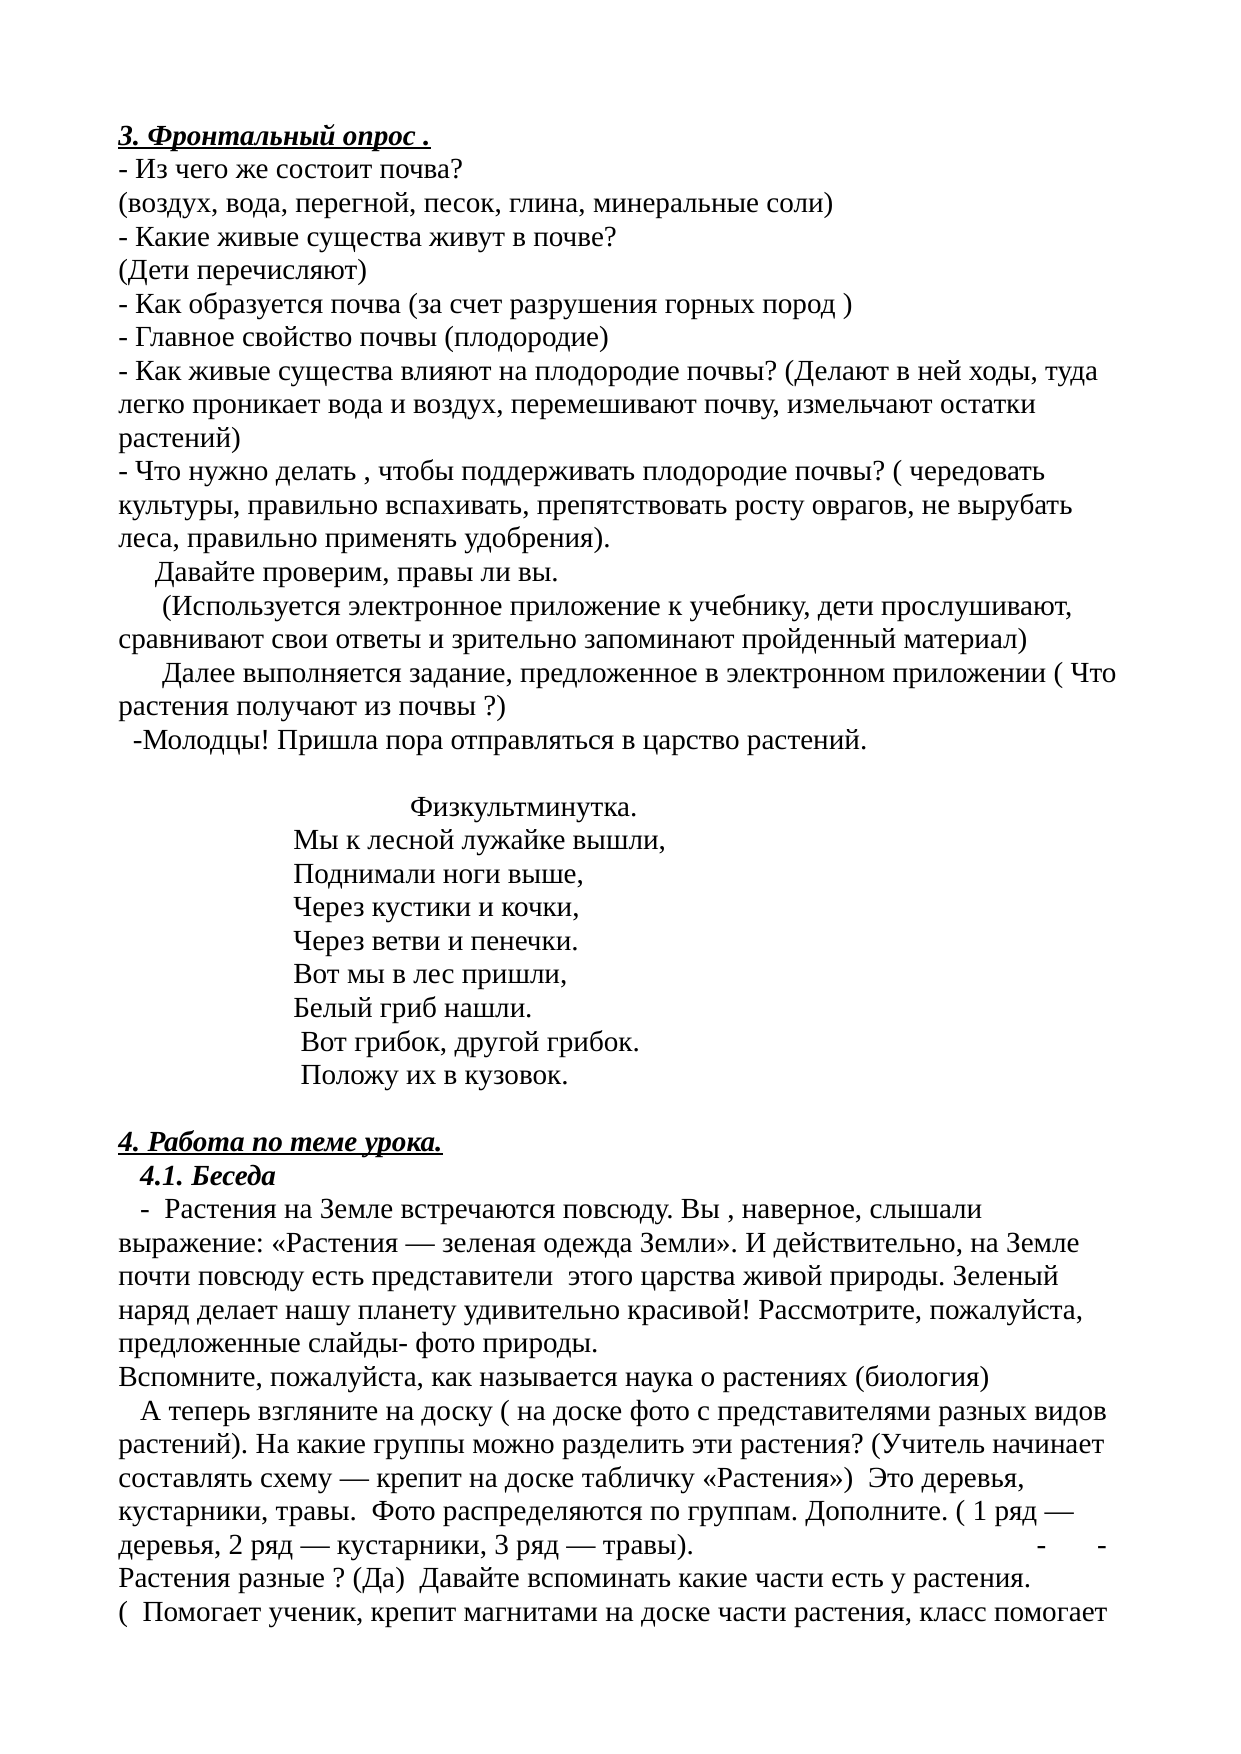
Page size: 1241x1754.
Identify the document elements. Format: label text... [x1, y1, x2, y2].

text предложенные слайды- фото природы. [118, 1326, 1122, 1359]
text Через ветви и пенечки. [118, 923, 1122, 957]
text Поднимали ноги выше, [118, 856, 1122, 889]
text Мы к лесной лужайке вышли, [118, 822, 1122, 856]
text - Растения на Земле встречаются повсюду. Вы , наверное, слышали выражение: «Растения — зеленая одежда Земли». И действительно, на Земле почти повсюду есть представители этого царства живой природы. Зеленый наряд делает нашу планету удивительно красивой! Рассмотрите, пожалуйста, [118, 1191, 1122, 1326]
text 3. Фронтальный опрос . [118, 118, 1122, 152]
text Вот грибок, другой грибок. [118, 1024, 1122, 1057]
text Далее выполняется задание, предложенное в электронном приложении ( Что растения получают из почвы ?) [118, 655, 1122, 722]
text - Какие живые существа живут в почве? [118, 219, 1122, 252]
text - Что нужно делать , чтобы поддерживать плодородие почвы? ( чередовать культуры, правильно вспахивать, препятствовать росту оврагов, не вырубать леса, правильно применять удобрения). [118, 453, 1122, 554]
text Давайте проверим, правы ли вы. [118, 554, 1122, 588]
text Физкультминутка. [118, 789, 1122, 822]
text (Дети перечисляют) [118, 252, 1122, 286]
text А теперь взгляните на доску ( на доске фото с представителями разных видов растений). На какие группы можно разделить эти растения? (Учитель начинает составлять схему — крепит на доске табличку «Растения») Это деревья, кустарники, травы. Фото распределяются по группам. Дополните. ( 1 ряд — деревья, 2 ряд — кустарники, 3 ряд — травы). - -Растения разные ? (Да) Давайте вспоминать какие части есть у растения. ( Помогает ученик, крепит магнитами на доске части растения, класс помогает [118, 1393, 1122, 1627]
text 4. Работа по теме урока. [118, 1124, 1122, 1158]
text Через кустики и кочки, [118, 889, 1122, 923]
text Вот мы в лес пришли, [118, 957, 1122, 990]
text Положу их в кузовок. [118, 1057, 1122, 1091]
text Вспомните, пожалуйста, как называется наука о растениях (биология) [118, 1359, 1122, 1393]
text (воздух, вода, перегной, песок, глина, минеральные соли) [118, 185, 1122, 219]
text Белый гриб нашли. [118, 990, 1122, 1024]
text (Используется электронное приложение к учебнику, дети прослушивают, сравнивают свои ответы и зрительно запоминают пройденный материал) [118, 588, 1122, 655]
text -Молодцы! Пришла пора отправляться в царство растений. [118, 722, 1122, 755]
text - Как живые существа влияют на плодородие почвы? (Делают в ней ходы, туда легко проникает вода и воздух, перемешивают почву, измельчают остатки растений) [118, 353, 1122, 453]
text - Из чего же состоит почва? [118, 152, 1122, 185]
text - Как образуется почва (за счет разрушения горных пород ) [118, 286, 1122, 319]
text 4.1. Беседа [118, 1158, 1122, 1191]
text - Главное свойство почвы (плодородие) [118, 319, 1122, 353]
